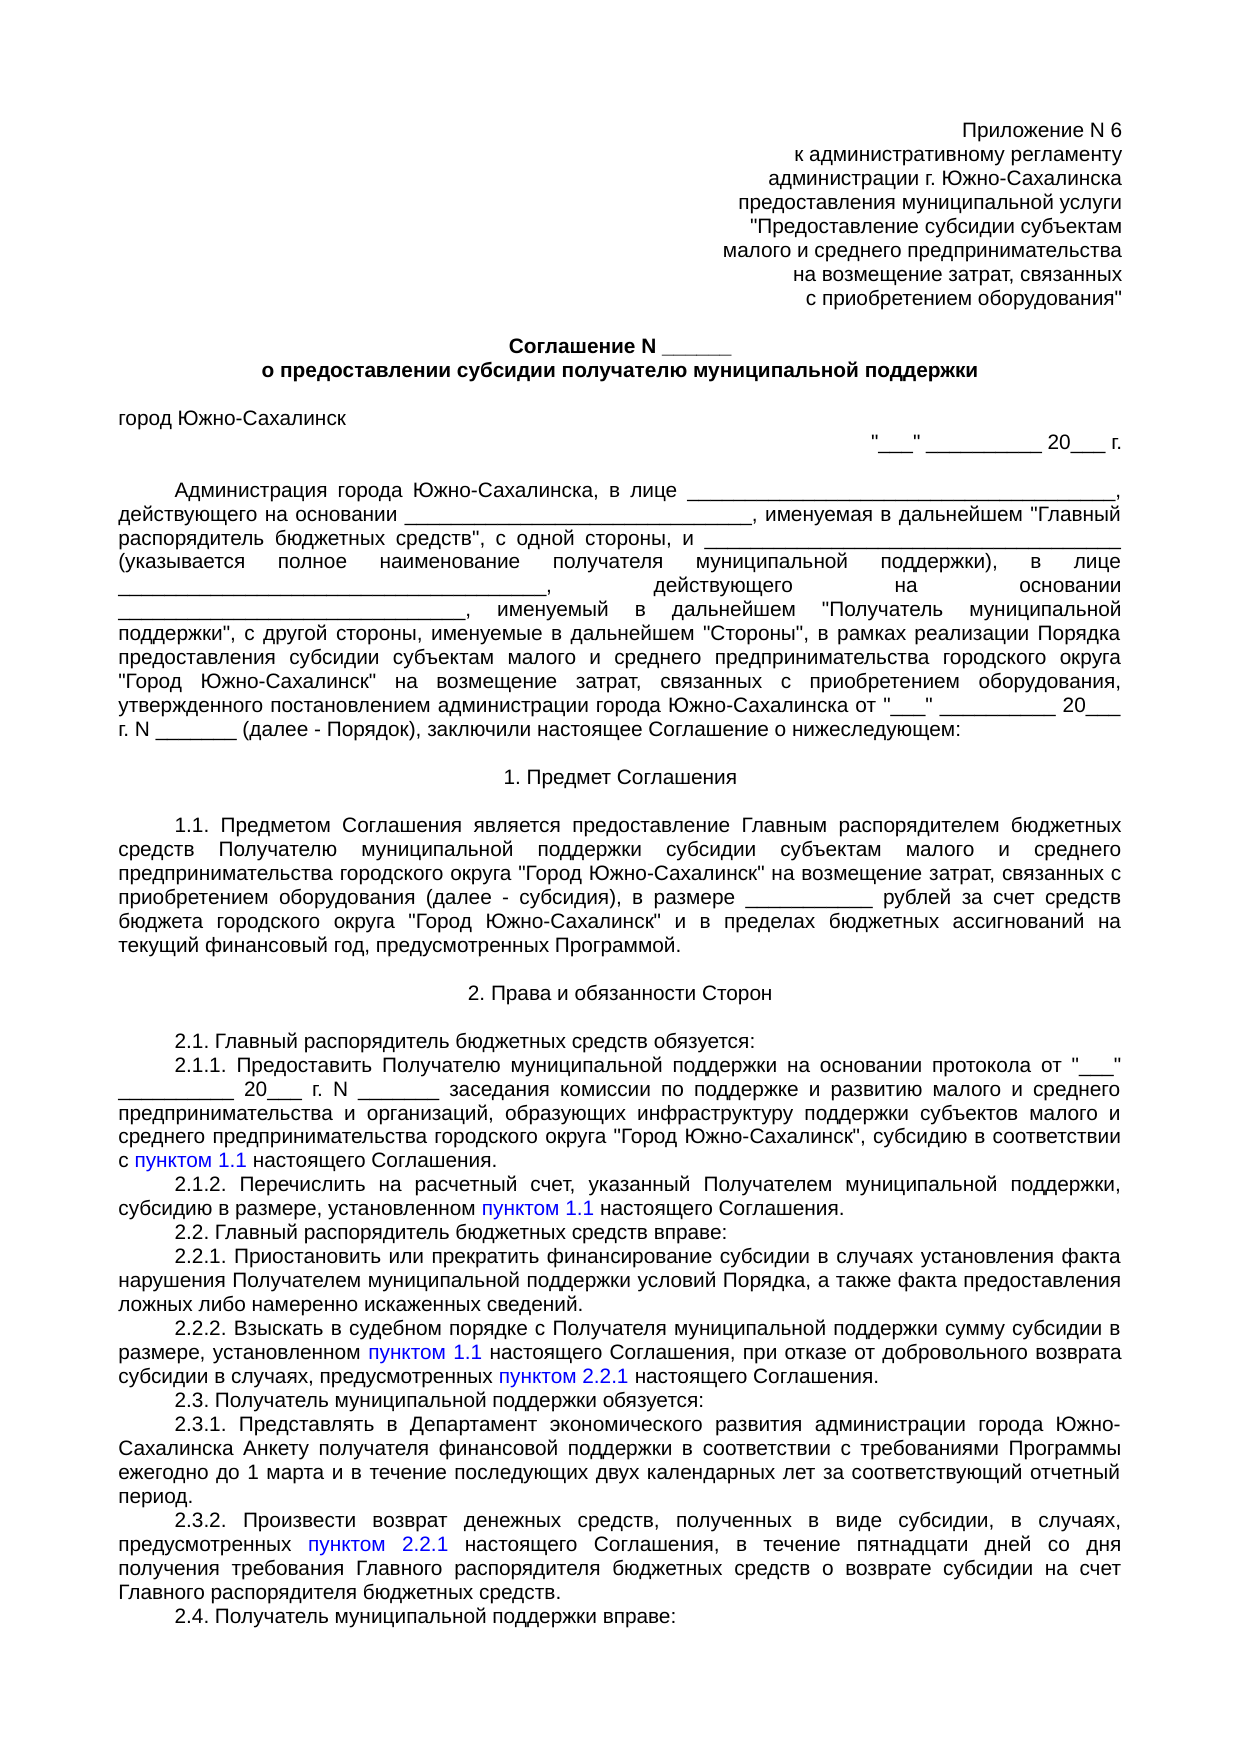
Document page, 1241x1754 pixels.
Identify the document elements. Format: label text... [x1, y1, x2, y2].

title Соглашение N ______ [118, 334, 1122, 358]
subtitle 1. Предмет Соглашения [118, 765, 1122, 789]
title о предоставлении субсидии получателю муниципальной поддержки [118, 358, 1122, 382]
text 2.1.1. Предоставить Получателю муниципальной поддержки на основании протокола от "___" __________ 20___ г. N _______ заседания комиссии по поддержке и развитию малого и среднего предпринимательства и организаций, образующих инфраструктуру поддержки субъектов малого и среднего предпринимательства городского округа "Город Южно-Сахалинск", субсидию в соответствии с пунктом 1.1 настоящего Соглашения. [118, 1052, 1122, 1172]
text город Южно-Сахалинск [118, 406, 1122, 429]
text 2.2. Главный распорядитель бюджетных средств вправе: [118, 1220, 1122, 1244]
text "___" __________ 20___ г. [118, 429, 1122, 453]
text 2.3.2. Произвести возврат денежных средств, полученных в виде субсидии, в случаях, предусмотренных пунктом 2.2.1 настоящего Соглашения, в течение пятнадцати дней со дня получения требования Главного распорядителя бюджетных средств о возврате субсидии на счет Главного распорядителя бюджетных средств. [118, 1508, 1122, 1603]
text 1.1. Предметом Соглашения является предоставление Главным распорядителем бюджетных средств Получателю муниципальной поддержки субсидии субъектам малого и среднего предпринимательства городского округа "Город Южно-Сахалинск" на возмещение затрат, связанных с приобретением оборудования (далее - субсидия), в размере ___________ рублей за счет средств бюджета городского округа "Город Южно-Сахалинск" и в пределах бюджетных ассигнований на текущий финансовый год, предусмотренных Программой. [118, 813, 1122, 957]
text 2.4. Получатель муниципальной поддержки вправе: [118, 1603, 1122, 1627]
text 2.3. Получатель муниципальной поддержки обязуется: [118, 1388, 1122, 1412]
text 2.3.1. Представлять в Департамент экономического развития администрации города Южно-Сахалинска Анкету получателя финансовой поддержки в соответствии с требованиями Программы ежегодно до 1 марта и в течение последующих двух календарных лет за соответствующий отчетный период. [118, 1412, 1122, 1508]
text Администрация города Южно-Сахалинска, в лице _____________________________________, действующего на основании ______________________________, именуемая в дальнейшем "Главный распорядитель бюджетных средств", с одной стороны, и ____________________________________ (указывается полное наименование получателя муниципальной поддержки), в лице _____________________________________, действующего на основании ______________________________, именуемый в дальнейшем "Получатель муниципальной поддержки", с другой стороны, именуемые в дальнейшем "Стороны", в рамках реализации Порядка предоставления субсидии субъектам малого и среднего предпринимательства городского округа "Город Южно-Сахалинск" на возмещение затрат, связанных с приобретением оборудования, утвержденного постановлением администрации города Южно-Сахалинска от "___" __________ 20___ г. N _______ (далее - Порядок), заключили настоящее Соглашение о нижеследующем: [118, 477, 1122, 741]
text "Предоставление субсидии субъектам [118, 214, 1122, 238]
text 2.2.2. Взыскать в судебном порядке с Получателя муниципальной поддержки сумму субсидии в размере, установленном пунктом 1.1 настоящего Соглашения, при отказе от добровольного возврата субсидии в случаях, предусмотренных пунктом 2.2.1 настоящего Соглашения. [118, 1316, 1122, 1388]
text малого и среднего предпринимательства [118, 238, 1122, 262]
text 2.1. Главный распорядитель бюджетных средств обязуется: [118, 1028, 1122, 1052]
text предоставления муниципальной услуги [118, 190, 1122, 214]
subtitle Приложение N 6 [118, 118, 1122, 142]
subtitle 2. Права и обязанности Сторон [118, 981, 1122, 1004]
text администрации г. Южно-Сахалинска [118, 166, 1122, 190]
text 2.2.1. Приостановить или прекратить финансирование субсидии в случаях установления факта нарушения Получателем муниципальной поддержки условий Порядка, а также факта предоставления ложных либо намеренно искаженных сведений. [118, 1244, 1122, 1316]
text 2.1.2. Перечислить на расчетный счет, указанный Получателем муниципальной поддержки, субсидию в размере, установленном пунктом 1.1 настоящего Соглашения. [118, 1172, 1122, 1220]
text с приобретением оборудования" [118, 286, 1122, 310]
text к административному регламенту [118, 142, 1122, 166]
text на возмещение затрат, связанных [118, 262, 1122, 286]
